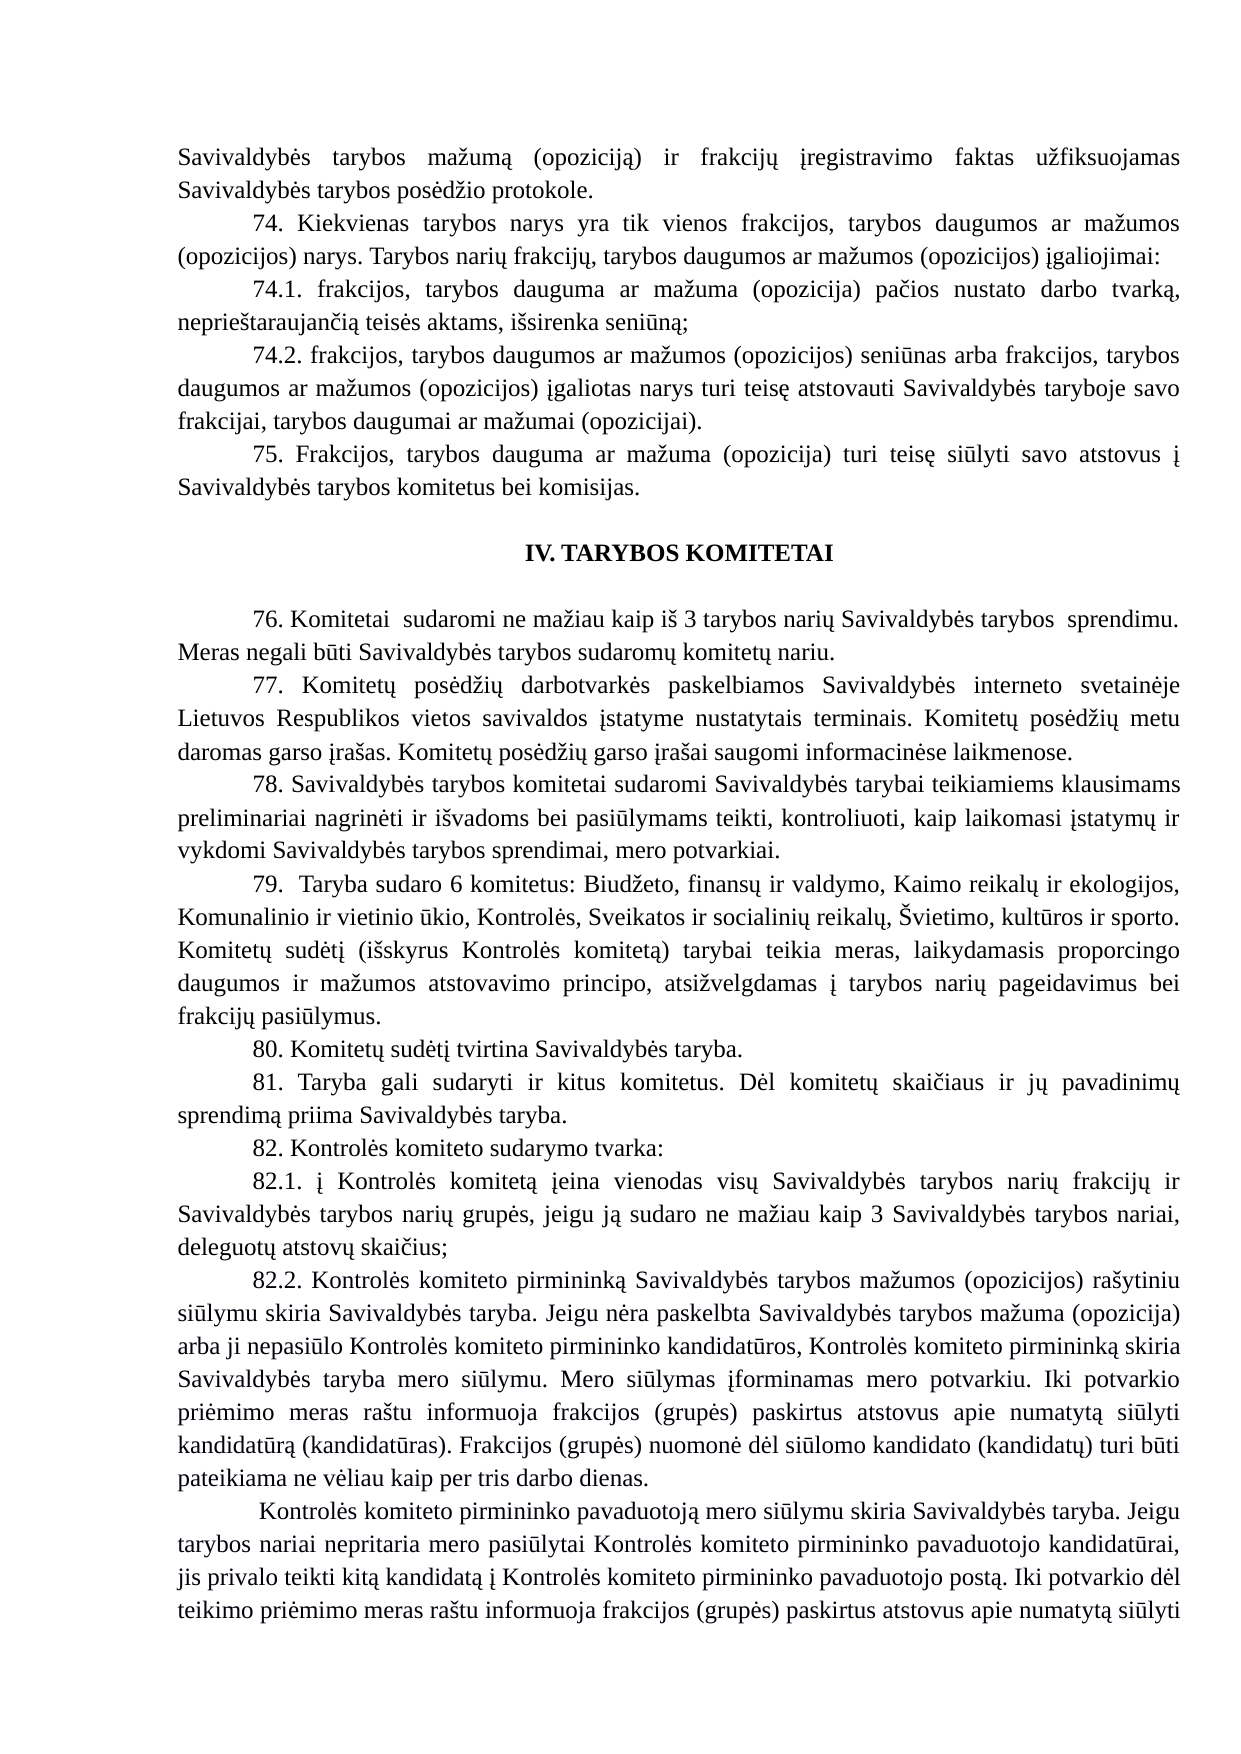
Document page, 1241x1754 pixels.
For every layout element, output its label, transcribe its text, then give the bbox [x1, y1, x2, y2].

text 80. Komitetų sudėtį tvirtina Savivaldybės taryba. [177, 1034, 1181, 1062]
text 74.2. frakcijos, tarybos daugumos ar mažumos (opozicijos) seniūnas arba frakcijos, tarybos daugumos ar mažumos (opozicijos) įgaliotas narys turi teisę atstovauti Savivaldybės taryboje savo frakcijai, tarybos daugumai ar mažumai (opozicijai). [177, 340, 1181, 435]
text 74.1. frakcijos, tarybos dauguma ar mažuma (opozicija) pačios nustato darbo tvarką, neprieštaraujančią teisės aktams, išsirenka seniūną; [177, 274, 1181, 336]
text 75. Frakcijos, tarybos dauguma ar mažuma (opozicija) turi teisę siūlyti savo atstovus į Savivaldybės tarybos komitetus bei komisijas. [177, 439, 1181, 501]
text 74. Kiekvienas tarybos narys yra tik vienos frakcijos, tarybos daugumos ar mažumos (opozicijos) narys. Tarybos narių frakcijų, tarybos daugumos ar mažumos (opozicijos) įgaliojimai: [177, 208, 1181, 270]
text 78. Savivaldybės tarybos komitetai sudaromi Savivaldybės tarybai teikiamiems klausimams preliminariai nagrinėti ir išvadoms bei pasiūlymams teikti, kontroliuoti, kaip laikomasi įstatymų ir vykdomi Savivaldybės tarybos sprendimai, mero potvarkiai. [177, 769, 1181, 864]
text 77. Komitetų posėdžių darbotvarkės paskelbiamos Savivaldybės interneto svetainėje Lietuvos Respublikos vietos savivaldos įstatyme nustatytais terminais. Komitetų posėdžių metu daromas garso įrašas. Komitetų posėdžių garso įrašai saugomi informacinėse laikmenose. [177, 671, 1181, 765]
text 82. Kontrolės komiteto sudarymo tvarka: [177, 1133, 1181, 1162]
text 82.2. Kontrolės komiteto pirmininką Savivaldybės tarybos mažumos (opozicijos) rašytiniu siūlymu skiria Savivaldybės taryba. Jeigu nėra paskelbta Savivaldybės tarybos mažuma (opozicija) arba ji nepasiūlo Kontrolės komiteto pirmininko kandidatūros, Kontrolės komiteto pirmininką skiria Savivaldybės taryba mero siūlymu. Mero siūlymas įforminamas mero potvarkiu. Iki potvarkio priėmimo meras raštu informuoja frakcijos (grupės) paskirtus atstovus apie numatytą siūlyti kandidatūrą (kandidatūras). Frakcijos (grupės) nuomonė dėl siūlomo kandidato (kandidatų) turi būti pateikiama ne vėliau kaip per tris darbo dienas. [177, 1265, 1181, 1492]
text 81. Taryba gali sudaryti ir kitus komitetus. Dėl komitetų skaičiaus ir jų pavadinimų sprendimą priima Savivaldybės taryba. [177, 1067, 1181, 1128]
text 79. Taryba sudaro 6 komitetus: Biudžeto, finansų ir valdymo, Kaimo reikalų ir ekologijos, Komunalinio ir vietinio ūkio, Kontrolės, Sveikatos ir socialinių reikalų, Švietimo, kultūros ir sporto. Komitetų sudėtį (išskyrus Kontrolės komitetą) tarybai teikia meras, laikydamasis proporcingo daugumos ir mažumos atstovavimo principo, atsižvelgdamas į tarybos narių pageidavimus bei frakcijų pasiūlymus. [177, 869, 1181, 1029]
text 82.1. į Kontrolės komitetą įeina vienodas visų Savivaldybės tarybos narių frakcijų ir Savivaldybės tarybos narių grupės, jeigu ją sudaro ne mažiau kaip 3 Savivaldybės tarybos nariai, deleguotų atstovų skaičius; [177, 1166, 1181, 1261]
text Kontrolės komiteto pirmininko pavaduotoją mero siūlymu skiria Savivaldybės taryba. Jeigu tarybos nariai nepritaria mero pasiūlytai Kontrolės komiteto pirmininko pavaduotojo kandidatūrai, jis privalo teikti kitą kandidatą į Kontrolės komiteto pirmininko pavaduotojo postą. Iki potvarkio dėl teikimo priėmimo meras raštu informuoja frakcijos (grupės) paskirtus atstovus apie numatytą siūlyti [177, 1496, 1181, 1624]
text Savivaldybės tarybos mažumą (opoziciją) ir frakcijų įregistravimo faktas užfiksuojamas Savivaldybės tarybos posėdžio protokole. [177, 142, 1181, 204]
text IV. TARYBOS KOMITETAI [177, 538, 1181, 567]
text 76. Komitetai sudaromi ne mažiau kaip iš 3 tarybos narių Savivaldybės tarybos sprendimu. Meras negali būti Savivaldybės tarybos sudaromų komitetų nariu. [177, 604, 1181, 666]
